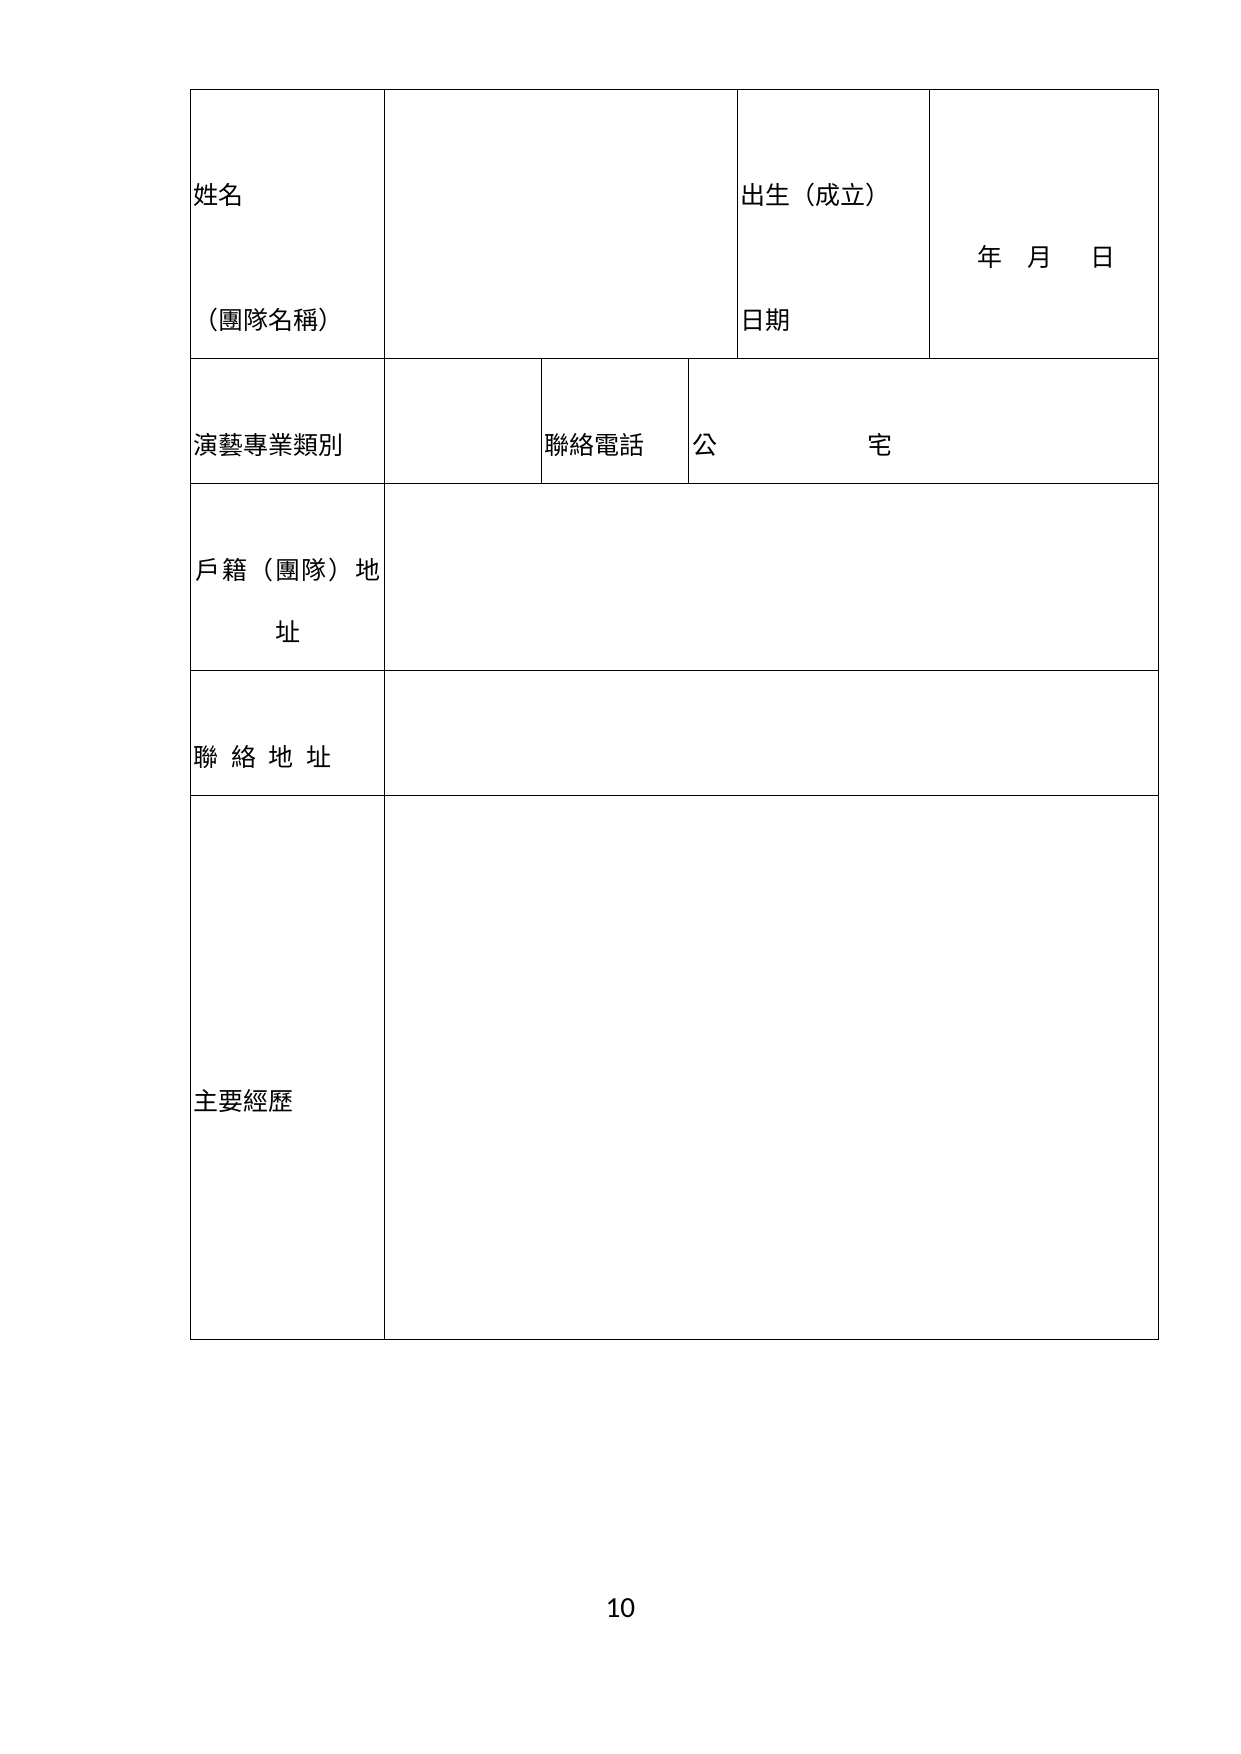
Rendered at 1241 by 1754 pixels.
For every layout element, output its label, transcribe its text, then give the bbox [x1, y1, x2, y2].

table_cell [385, 484, 1158, 670]
table_cell 戶籍（團隊）地址 [191, 484, 384, 670]
table_cell 公 宅 [689, 359, 1158, 483]
table_header 出生（成立） 日期 [738, 90, 929, 358]
table_header [385, 90, 737, 358]
table_header 年 月 日 [930, 90, 1158, 358]
table_header 姓名 （團隊名稱） [191, 90, 384, 358]
table_cell 聯 絡 地 址 [191, 671, 384, 795]
table_cell [385, 359, 541, 483]
table_cell 演藝專業類別 [191, 359, 384, 483]
table_cell [385, 796, 1158, 1339]
table_cell 聯絡電話 [542, 359, 688, 483]
table_cell [385, 671, 1158, 795]
table_cell 主要經歷 [191, 796, 384, 1339]
